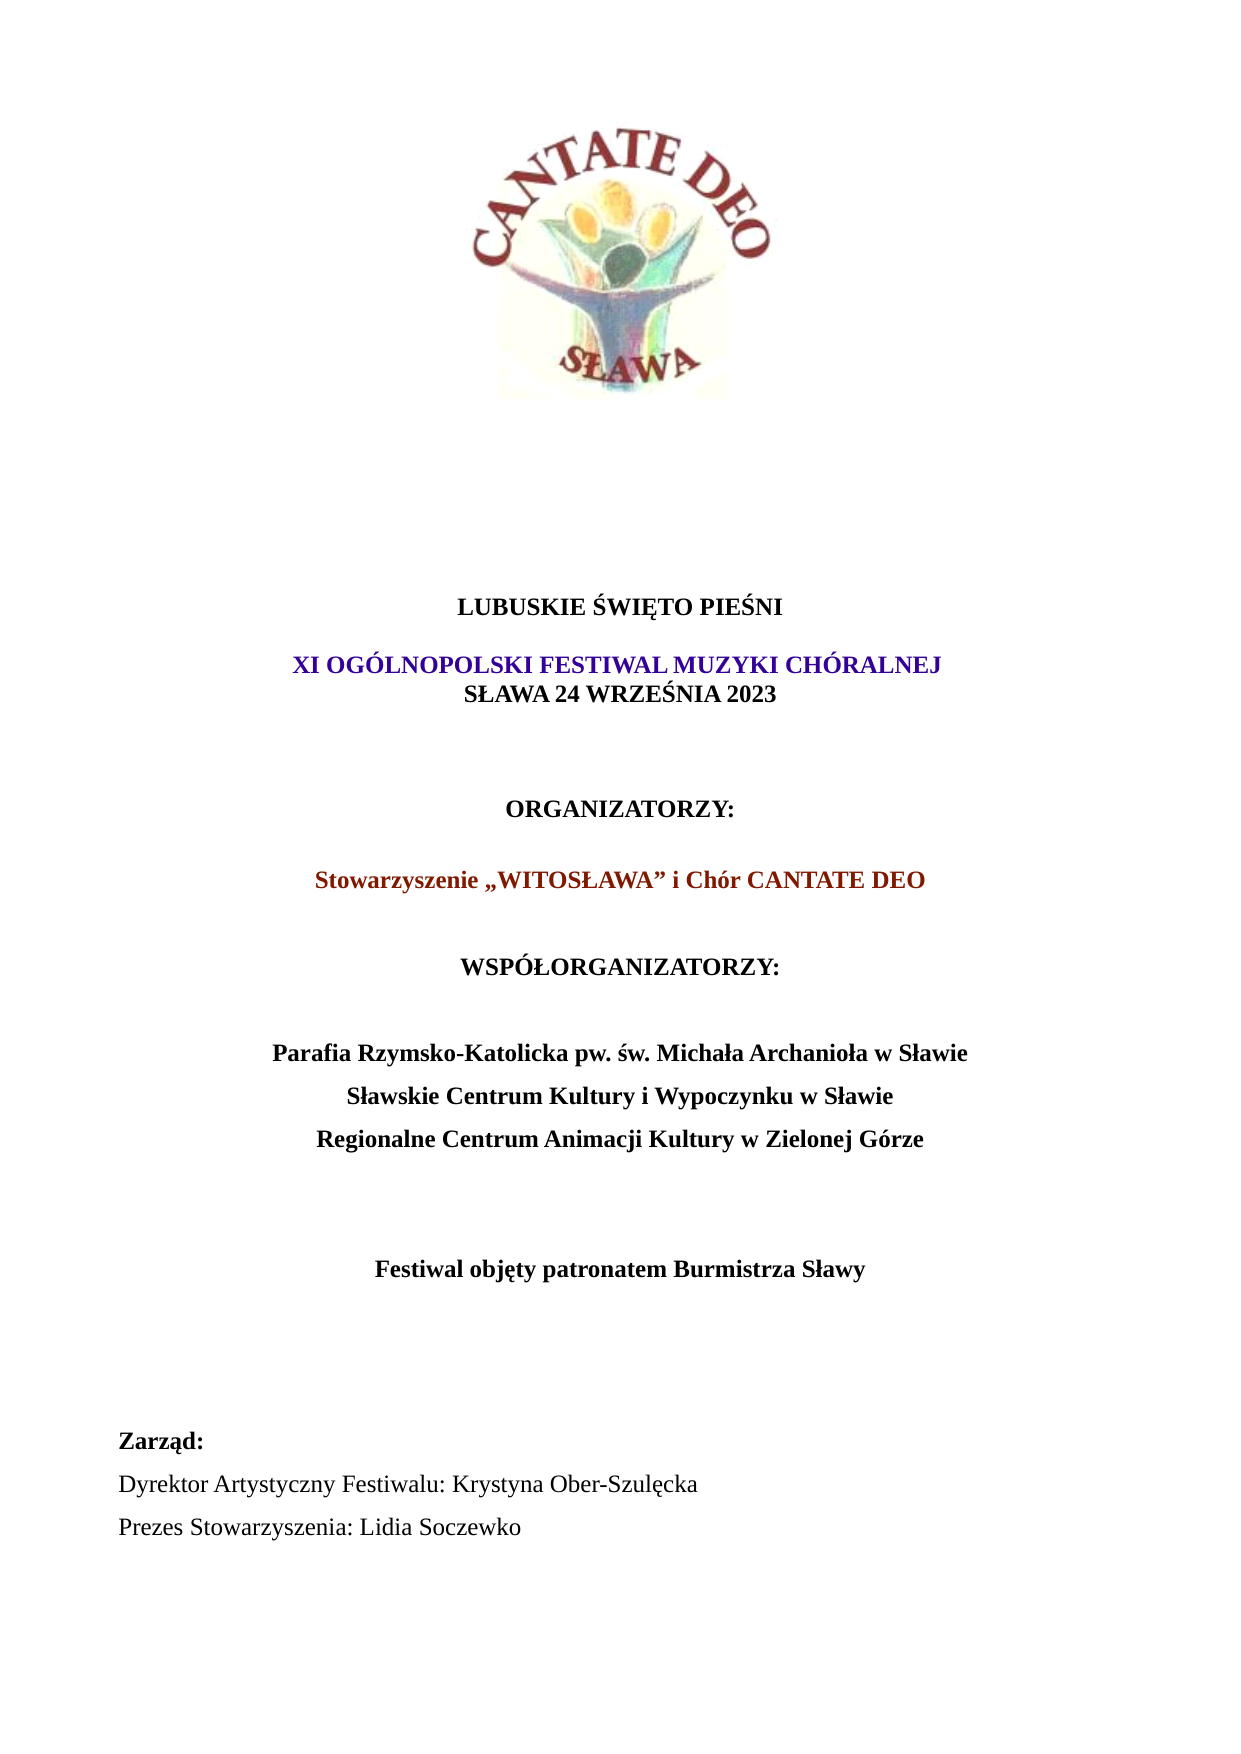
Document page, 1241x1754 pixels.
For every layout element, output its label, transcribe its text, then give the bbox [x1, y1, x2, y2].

text Stowarzyszenie „WITOSŁAWA” i Chór CANTATE DEO [118, 866, 1122, 894]
text Prezes Stowarzyszenia: Lidia Soczewko [118, 1512, 1122, 1541]
text XI OGÓLNOPOLSKI FESTIWAL MUZYKI CHÓRALNEJ [118, 650, 1122, 679]
text Zarząd: [118, 1426, 1122, 1455]
text WSPÓŁORGANIZATORZY: [118, 952, 1122, 981]
text SŁAWA 24 WRZEŚNIA 2023 [118, 679, 1122, 707]
text Sławskie Centrum Kultury i Wypoczynku w Sławie [118, 1081, 1122, 1110]
text Regionalne Centrum Animacji Kultury w Zielonej Górze [118, 1124, 1122, 1153]
text Parafia Rzymsko-Katolicka pw. św. Michała Archanioła w Sławie [118, 1038, 1122, 1067]
text Festiwal objęty patronatem Burmistrza Sławy [118, 1254, 1122, 1282]
text ORGANIZATORZY: [118, 794, 1122, 822]
text LUBUSKIE ŚWIĘTO PIEŚNI [118, 592, 1122, 621]
text Dyrektor Artystyczny Festiwalu: Krystyna Ober-Szulęcka [118, 1469, 1122, 1498]
